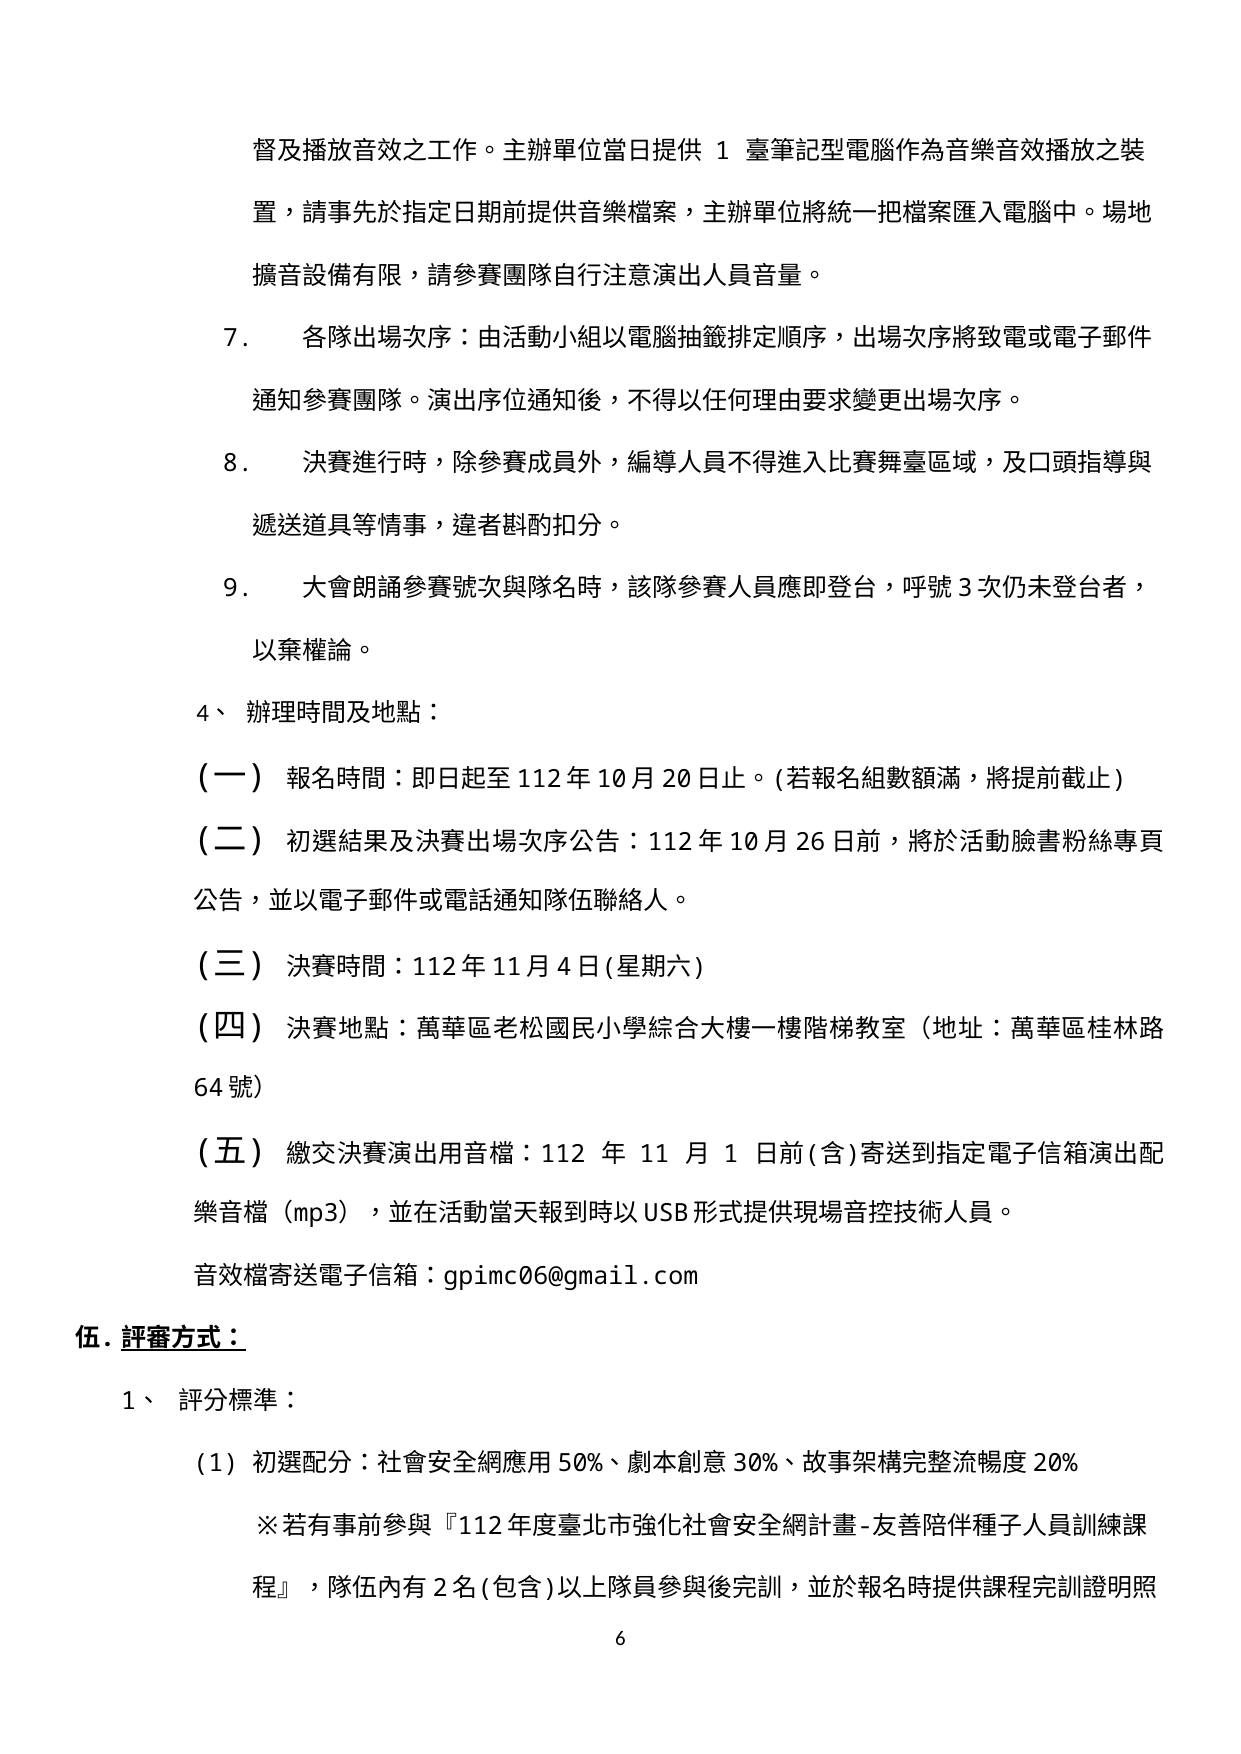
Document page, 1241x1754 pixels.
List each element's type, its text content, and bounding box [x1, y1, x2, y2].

list 初選結果及決賽出場次序公告：112年10月26日前，將於活動臉書粉絲專頁公告，並以電子郵件或電話通知隊伍聯絡人。 [193, 794, 1165, 919]
list 決賽進行時，除參賽成員外，編導人員不得進入比賽舞臺區域，及口頭指導與遞送道具等情事，違者斟酌扣分。 [223, 419, 1165, 544]
text 音效檔寄送電子信箱：gpimc06@gmail.com [193, 1232, 1165, 1294]
list 評審方式： [75, 1294, 1165, 1357]
list 決賽時間：112年11月4日(星期六) [193, 919, 1165, 982]
list 決賽地點：萬華區老松國民小學綜合大樓一樓階梯教室（地址：萬華區桂林路64號） [193, 982, 1165, 1107]
list 辦理時間及地點： [196, 669, 1165, 732]
list 各隊出場次序：由活動小組以電腦抽籤排定順序，出場次序將致電或電子郵件通知參賽團隊。演出序位通知後，不得以任何理由要求變更出場次序。 [223, 294, 1165, 419]
list 初選配分：社會安全網應用50%、劇本創意30%、故事架構完整流暢度20% ※若有事前參與『112年度臺北市強化社會安全網計畫-友善陪伴種子人員訓練課程』，隊伍內有2名(包含)以上隊員參與後完訓，並於報名時提供課程完訓證明照 [193, 1419, 1165, 1607]
list 繳交決賽演出用音檔：112 年 11 月 1 日前(含)寄送到指定電子信箱演出配樂音檔（mp3），並在活動當天報到時以USB形式提供現場音控技術人員。 [193, 1107, 1165, 1232]
list 評分標準： [121, 1357, 1165, 1419]
list 大會朗誦參賽號次與隊名時，該隊參賽人員應即登台，呼號3次仍未登台者，以棄權論。 [223, 544, 1165, 669]
list 報名時間：即日起至112年10月20日止。(若報名組數額滿，將提前截止) [193, 732, 1165, 794]
list 督及播放音效之工作。主辦單位當日提供 1 臺筆記型電腦作為音樂音效播放之裝置，請事先於指定日期前提供音樂檔案，主辦單位將統一把檔案匯入電腦中。場地擴音設備有限，請參賽團隊自行注意演出人員音量。 [223, 107, 1165, 294]
